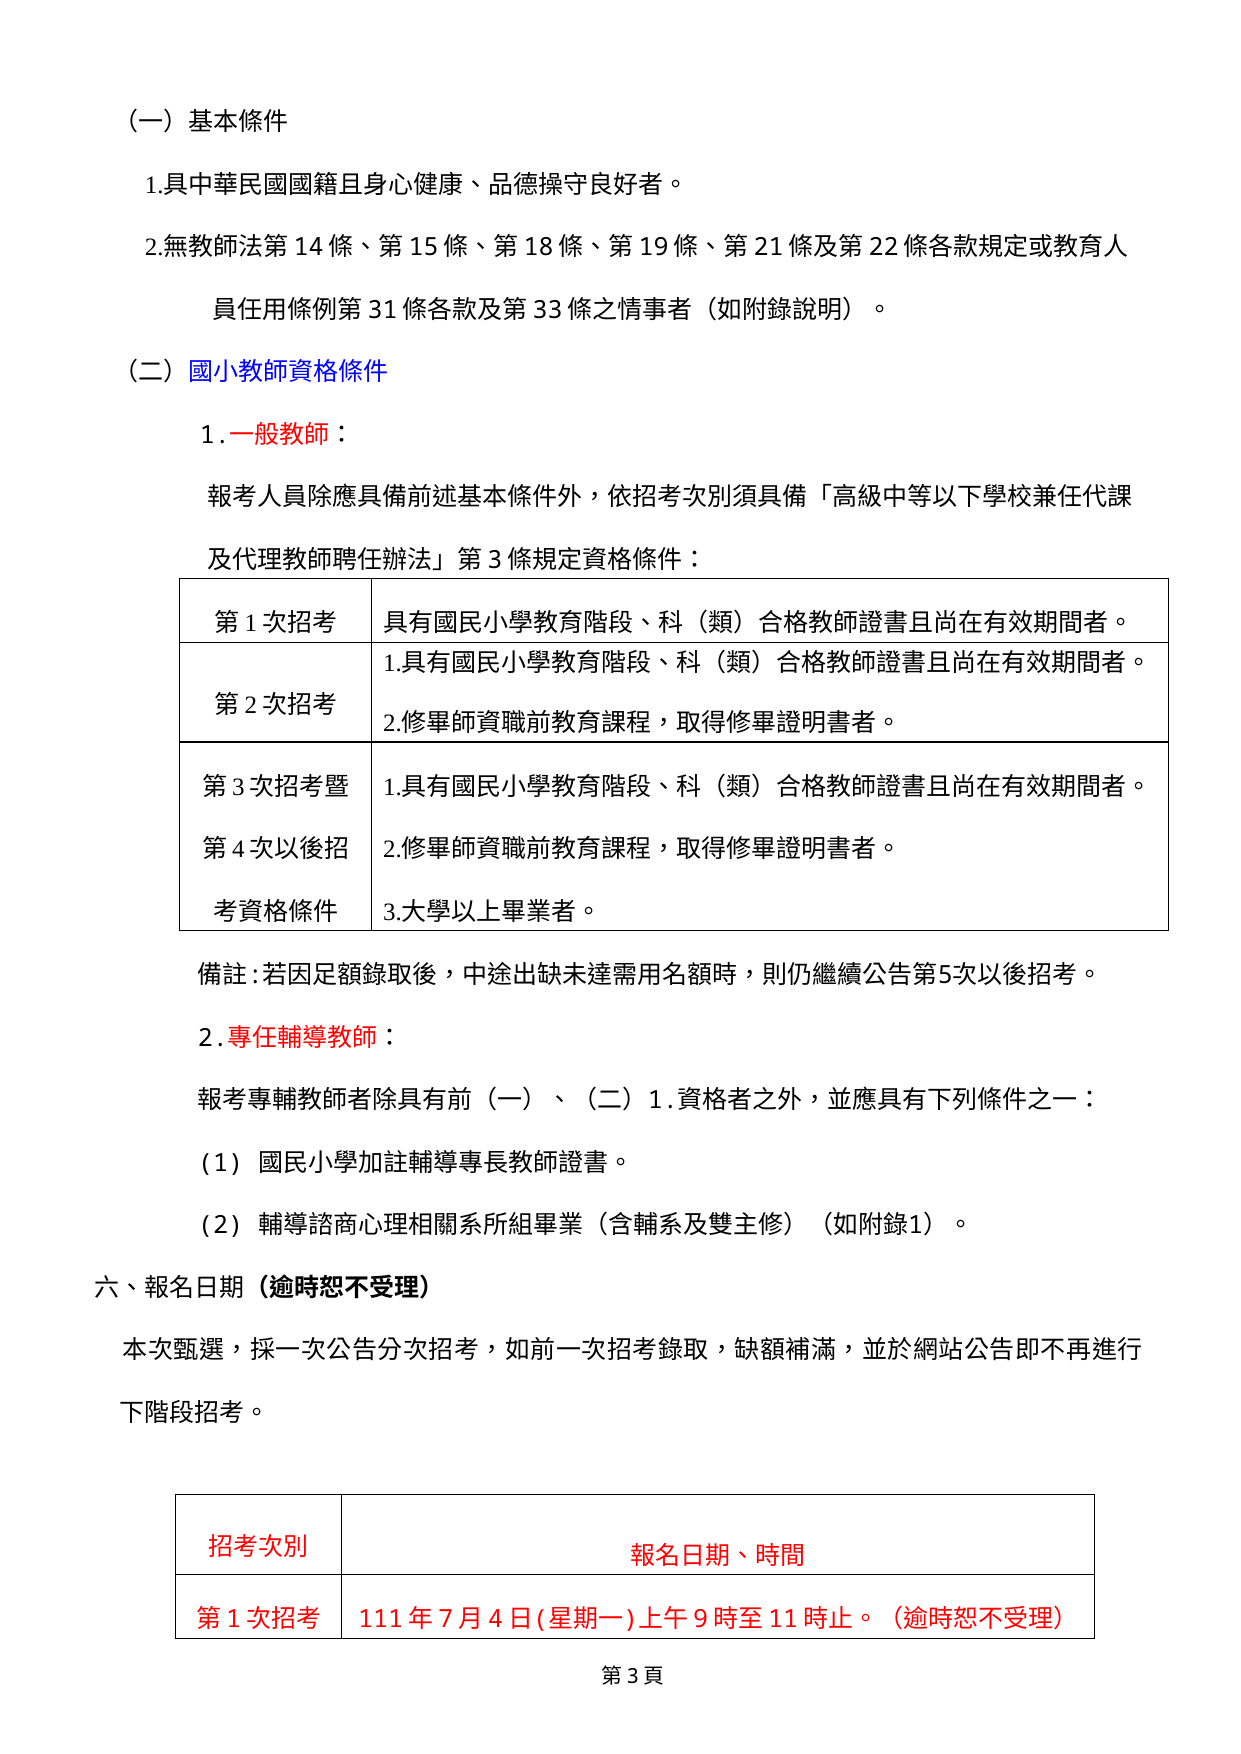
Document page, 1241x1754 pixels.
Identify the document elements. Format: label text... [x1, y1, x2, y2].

text (1) 國民小學加註輔導專長教師證書。 [198, 1118, 1146, 1181]
table_cell 1.具有國民小學教育階段、科（類）合格教師證書且尚在有效期間者。 2.修畢師資職前教育課程，取得修畢證明書者。 3.大學以上畢業者。 [372, 743, 1168, 930]
table_header 招考次別 [176, 1495, 341, 1574]
text 本次甄選，採一次公告分次招考，如前一次招考錄取，缺額補滿，並於網站公告即不再進行 下階段招考。 [94, 1306, 1146, 1431]
table_cell 第3次招考暨 第4次以後招考資格條件 [180, 743, 371, 930]
text 六、報名日期（逾時恕不受理） [94, 1243, 1146, 1306]
text 2.專任輔導教師： [197, 993, 1146, 1056]
text （二）國小教師資格條件 [94, 328, 1146, 391]
table_cell 第2次招考 [180, 643, 371, 741]
table_header 第1次招考 [180, 579, 371, 642]
table_cell 111年7月4日(星期一)上午9時至11時止。（逾時恕不受理） [342, 1575, 1094, 1638]
text 備註:若因足額錄取後，中途出缺未達需用名額時，則仍繼續公告第5次以後招考。 [197, 931, 1146, 993]
text （一）基本條件 [94, 78, 1146, 141]
table_cell 1.具有國民小學教育階段、科（類）合格教師證書且尚在有效期間者。 2.修畢師資職前教育課程，取得修畢證明書者。 [372, 643, 1168, 741]
text (2) 輔導諮商心理相關系所組畢業（含輔系及雙主修）（如附錄1）。 [198, 1181, 1146, 1243]
text 報考專輔教師者除具有前（一）、（二）1.資格者之外，並應具有下列條件之一： [197, 1056, 1146, 1118]
table_header 報名日期、時間 [342, 1495, 1094, 1574]
text 2.無教師法第14條、第15條、第18條、第19條、第21條及第22條各款規定或教育人員任用條例第31條各款及第33條之情事者（如附錄說明）。 [94, 203, 1146, 328]
table_header 具有國民小學教育階段、科（類）合格教師證書且尚在有效期間者。 [372, 579, 1168, 642]
text 1.一般教師： 報考人員除應具備前述基本條件外，依招考次別須具備「高級中等以下學校兼任代課及代理教師聘任辦法」第3條規定資格條件： [169, 391, 1146, 578]
text 1.具中華民國國籍且身心健康、品德操守良好者。 [94, 141, 1146, 203]
table_cell 第1次招考 [176, 1575, 341, 1638]
